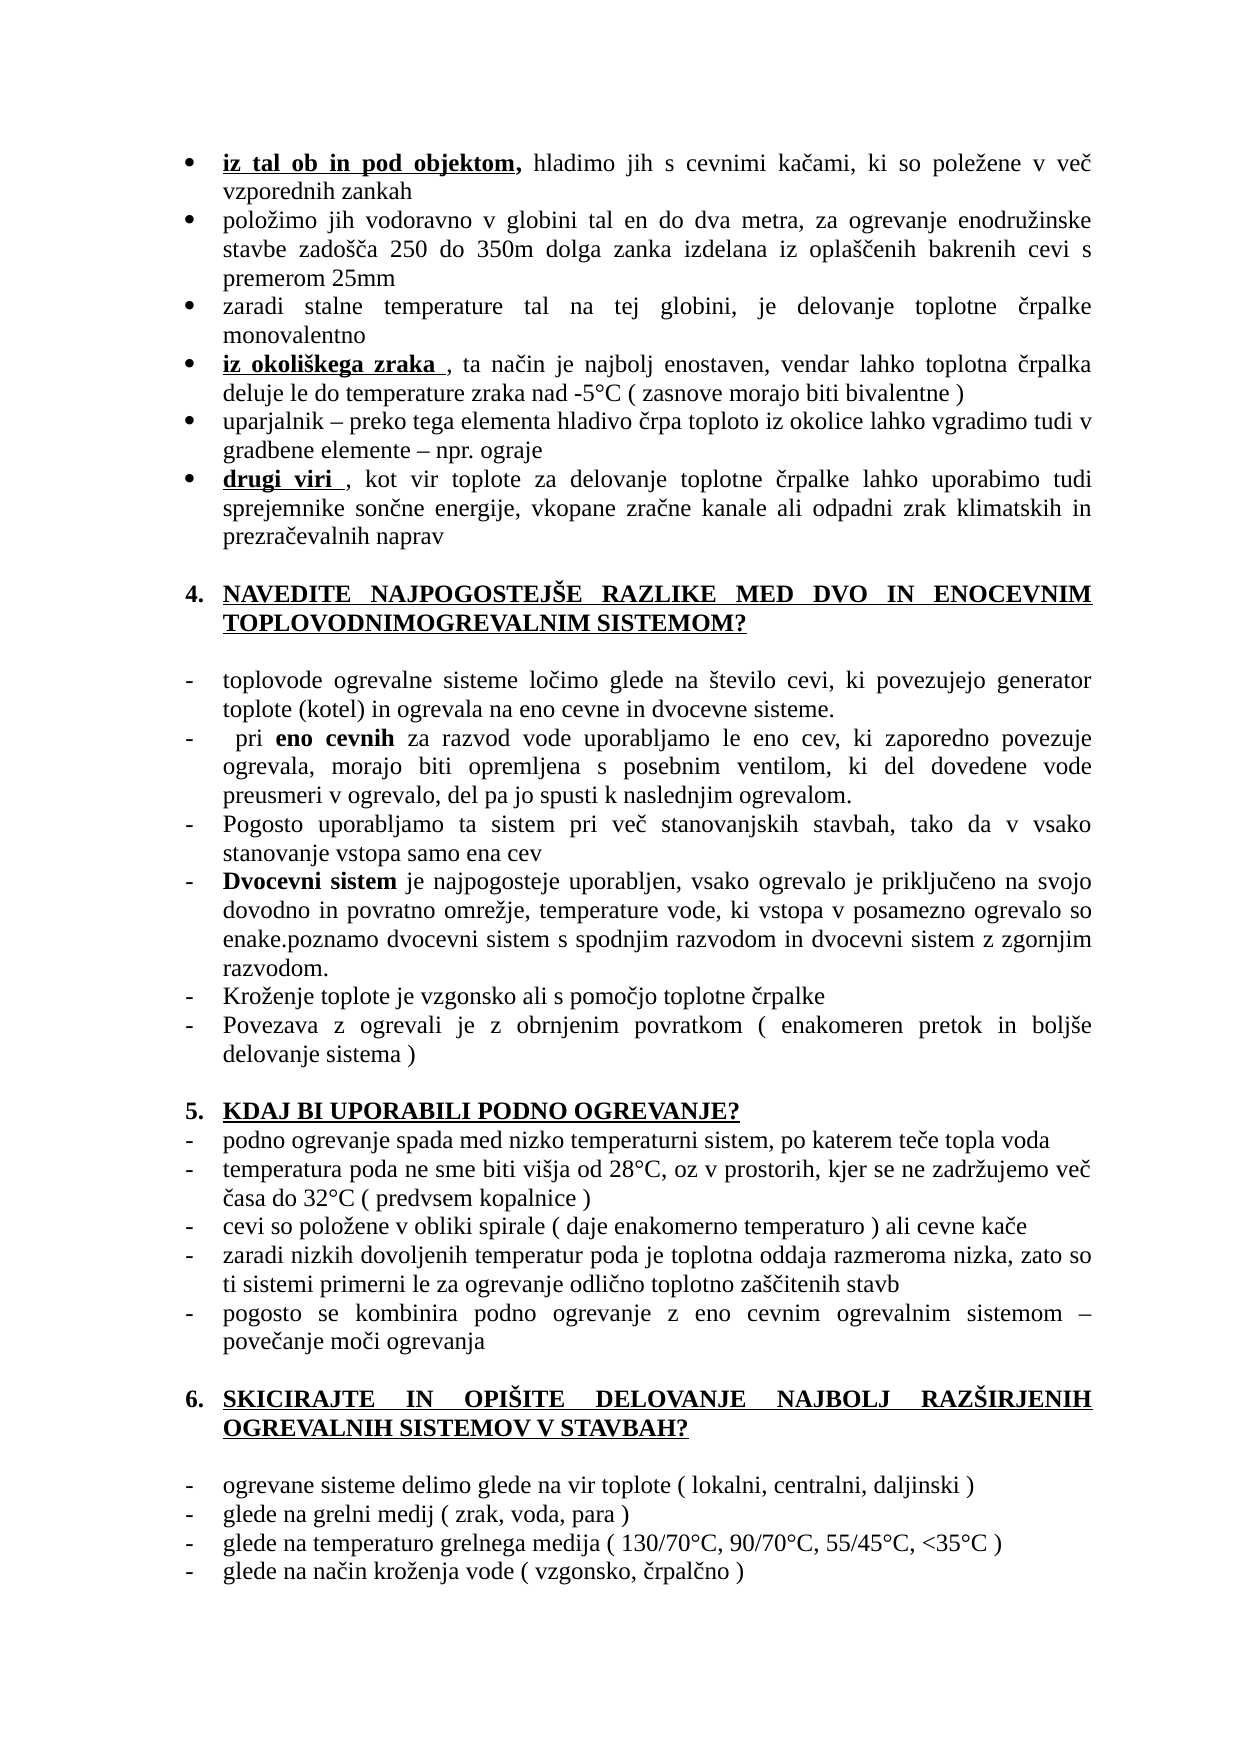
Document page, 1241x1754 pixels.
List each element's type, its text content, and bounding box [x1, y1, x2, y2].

list glede na temperaturo grelnega medija ( 130/70°C, 90/70°C, 55/45°C, <35°C ) [185, 1528, 1093, 1556]
list Pogosto uporabljamo ta sistem pri več stanovanjskih stavbah, tako da v vsako stanovanje vstopa samo ena cev [185, 809, 1093, 866]
list položimo jih vodoravno v globini tal en do dva metra, za ogrevanje enodružinske stavbe zadošča 250 do 350m dolga zanka izdelana iz oplaščenih bakrenih cevi s premerom 25mm [185, 205, 1093, 291]
list glede na grelni medij ( zrak, voda, para ) [185, 1499, 1093, 1528]
list NAVEDITE NAJPOGOSTEJŠE RAZLIKE MED DVO IN ENOCEVNIM TOPLOVODNIMOGREVALNIM SISTEMOM? [185, 579, 1093, 636]
list Dvocevni sistem je najpogosteje uporabljen, vsako ogrevalo je priključeno na svojo dovodno in povratno omrežje, temperature vode, ki vstopa v posamezno ogrevalo so enake.poznamo dvocevni sistem s spodnjim razvodom in dvocevni sistem z zgornjim razvodom. [185, 866, 1093, 981]
list Povezava z ogrevali je z obrnjenim povratkom ( enakomeren pretok in boljše delovanje sistema ) [185, 1010, 1093, 1068]
list uparjalnik – preko tega elementa hladivo črpa toploto iz okolice lahko vgradimo tudi v gradbene elemente – npr. ograje [185, 406, 1093, 464]
list toplovode ogrevalne sisteme ločimo glede na število cevi, ki povezujejo generator toplote (kotel) in ogrevala na eno cevne in dvocevne sisteme. [185, 665, 1093, 723]
list drugi viri , kot vir toplote za delovanje toplotne črpalke lahko uporabimo tudi sprejemnike sončne energije, vkopane zračne kanale ali odpadni zrak klimatskih in prezračevalnih naprav [185, 464, 1093, 550]
list iz okoliškega zraka , ta način je najbolj enostaven, vendar lahko toplotna črpalka deluje le do temperature zraka nad -5°C ( zasnove morajo biti bivalentne ) [185, 349, 1093, 406]
list ogrevane sisteme delimo glede na vir toplote ( lokalni, centralni, daljinski ) [185, 1470, 1093, 1499]
list KDAJ BI UPORABILI PODNO OGREVANJE? [185, 1096, 1093, 1125]
list zaradi nizkih dovoljenih temperatur poda je toplotna oddaja razmeroma nizka, zato so ti sistemi primerni le za ogrevanje odlično toplotno zaščitenih stavb [185, 1240, 1093, 1298]
list Kroženje toplote je vzgonsko ali s pomočjo toplotne črpalke [185, 981, 1093, 1010]
list iz tal ob in pod objektom, hladimo jih s cevnimi kačami, ki so poležene v več vzporednih zankah [185, 148, 1093, 205]
list pogosto se kombinira podno ogrevanje z eno cevnim ogrevalnim sistemom – povečanje moči ogrevanja [185, 1298, 1093, 1355]
list podno ogrevanje spada med nizko temperaturni sistem, po katerem teče topla voda [185, 1125, 1093, 1154]
list pri eno cevnih za razvod vode uporabljamo le eno cev, ki zaporedno povezuje ogrevala, morajo biti opremljena s posebnim ventilom, ki del dovedene vode preusmeri v ogrevalo, del pa jo spusti k naslednjim ogrevalom. [185, 723, 1093, 809]
list zaradi stalne temperature tal na tej globini, je delovanje toplotne črpalke monovalentno [185, 291, 1093, 349]
list SKICIRAJTE IN OPIŠITE DELOVANJE NAJBOLJ RAZŠIRJENIH OGREVALNIH SISTEMOV V STAVBAH? [185, 1384, 1093, 1441]
list cevi so položene v obliki spirale ( daje enakomerno temperaturo ) ali cevne kače [185, 1211, 1093, 1240]
list glede na način kroženja vode ( vzgonsko, črpalčno ) [185, 1556, 1093, 1585]
list temperatura poda ne sme biti višja od 28°C, oz v prostorih, kjer se ne zadržujemo več časa do 32°C ( predvsem kopalnice ) [185, 1154, 1093, 1211]
